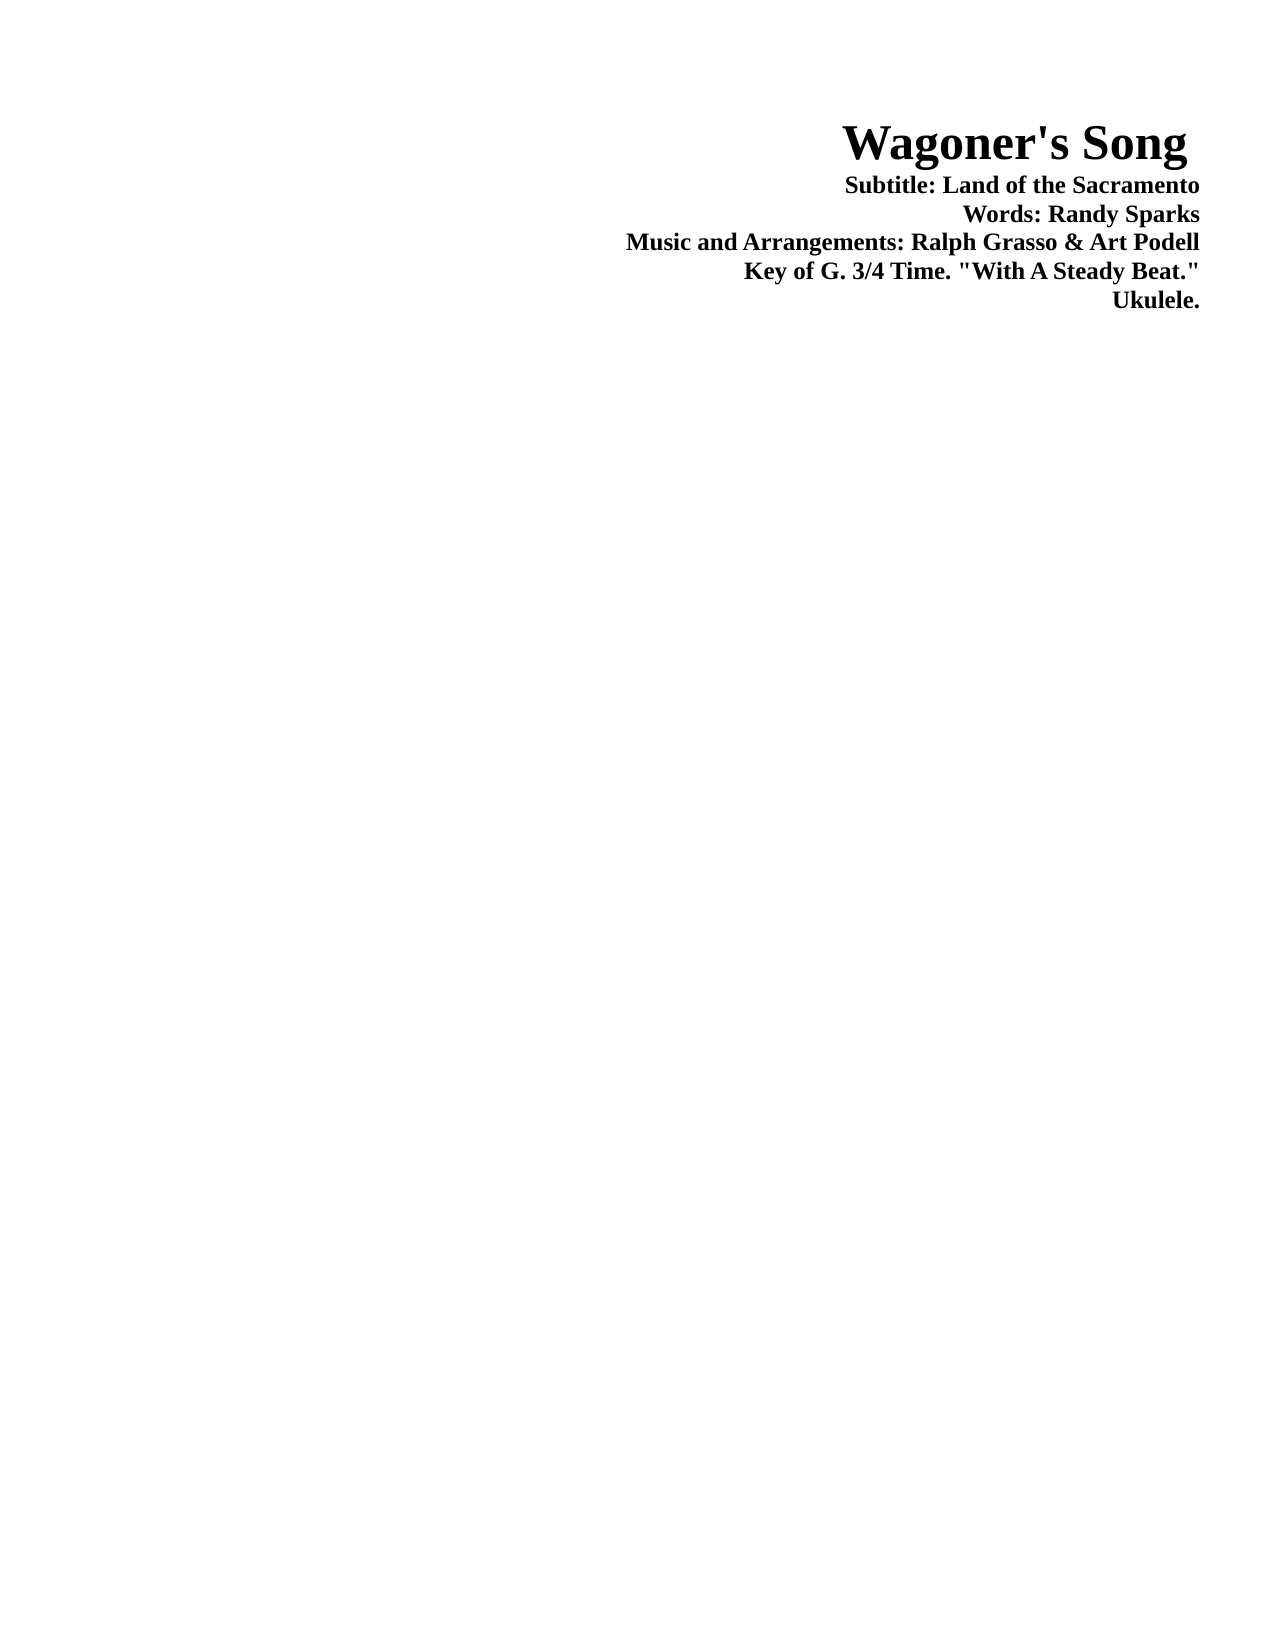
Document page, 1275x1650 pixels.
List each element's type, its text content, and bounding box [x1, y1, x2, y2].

text Words: Randy Sparks [149, 199, 1200, 227]
text Music and Arrangements: Ralph Grasso & Art Podell [149, 227, 1200, 256]
text Ukulele. [149, 285, 1200, 314]
text Key of G. 3/4 Time. "With A Steady Beat." [149, 256, 1200, 285]
text Wagoner's Song [149, 112, 1200, 170]
text Subtitle: Land of the Sacramento [149, 170, 1200, 199]
